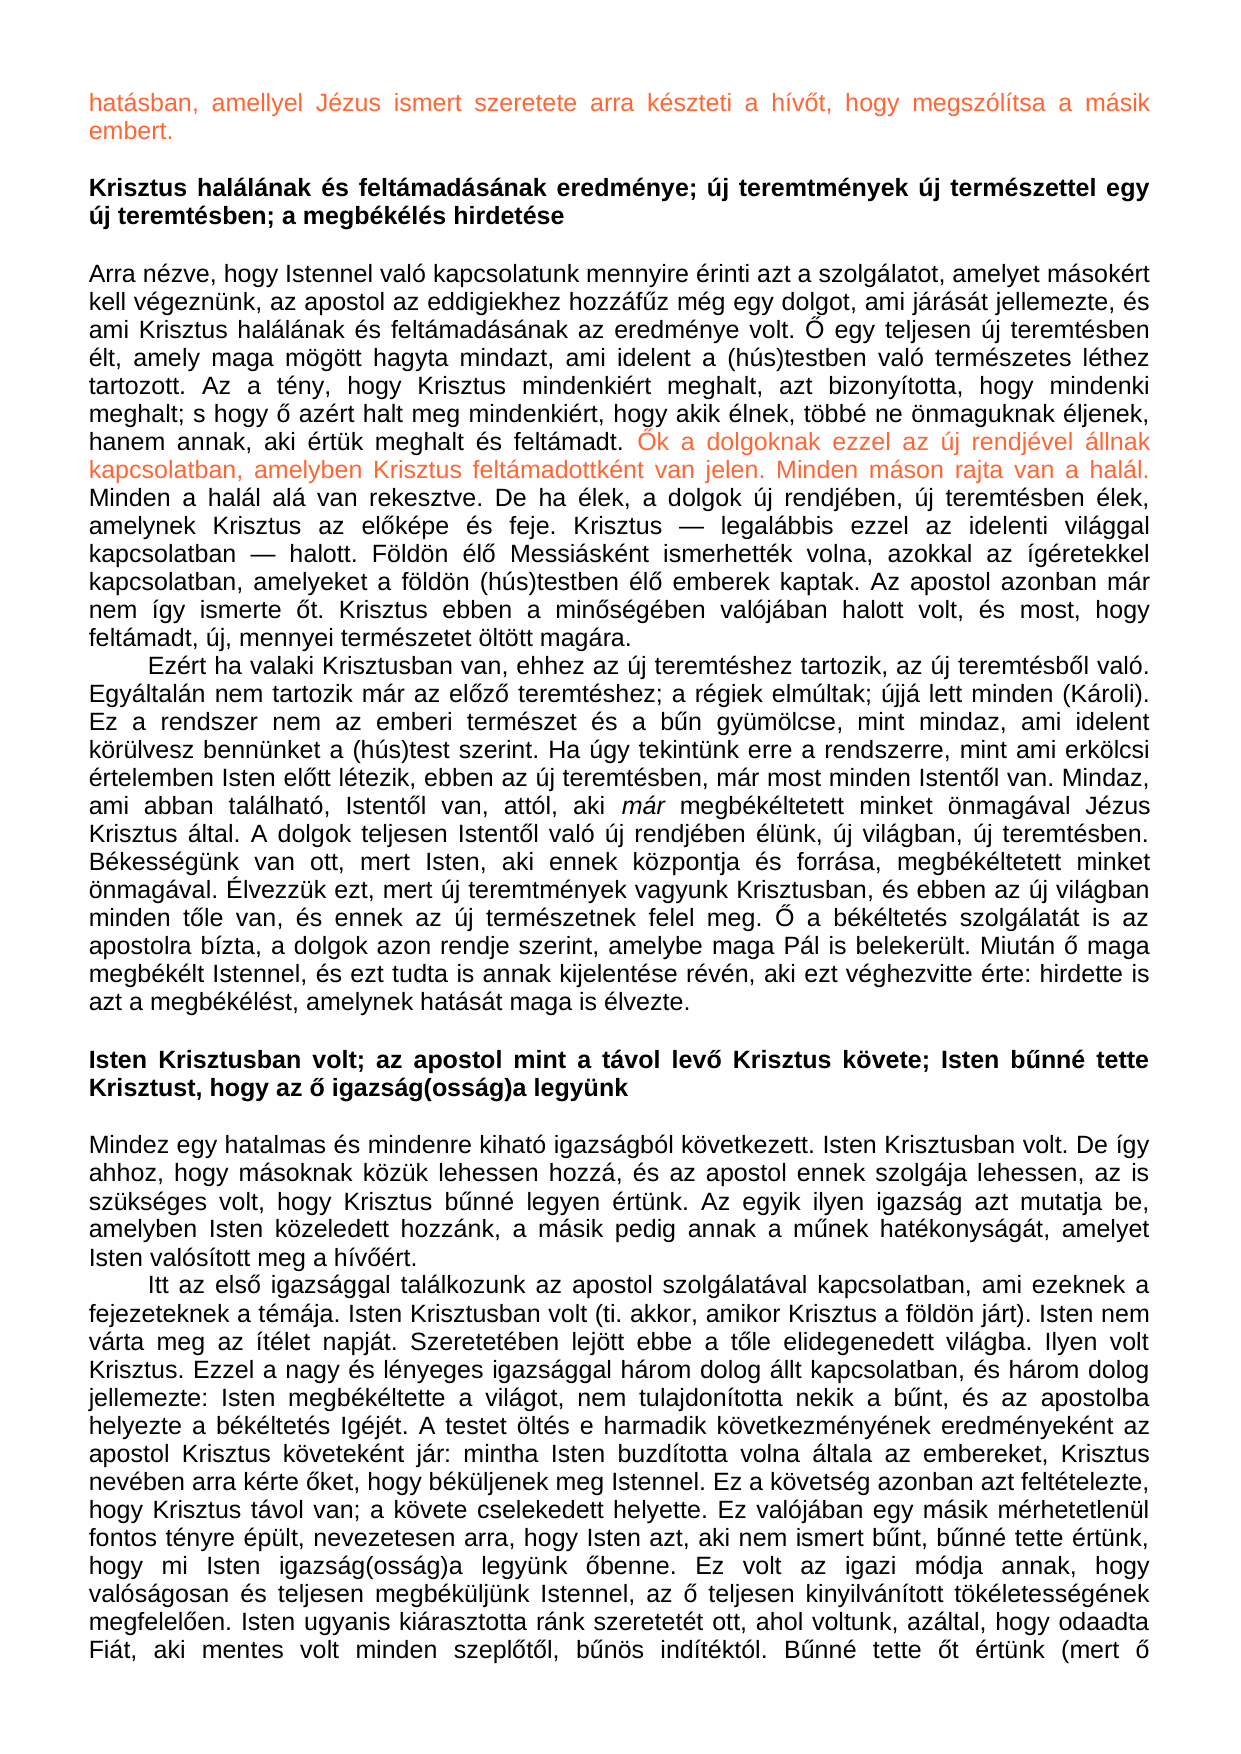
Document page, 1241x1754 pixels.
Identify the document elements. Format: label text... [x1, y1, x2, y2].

text Isten Krisztusban volt; az apostol mint a távol levő Krisztus követe; Isten bűnné tette Krisztust, hogy az ő igazság(osság)a legyünk [88, 1046, 1152, 1102]
text Arra nézve, hogy Istennel való kapcsolatunk mennyire érinti azt a szolgálatot, amelyet másokért kell végeznünk, az apostol az eddigiekhez hozzáfűz még egy dolgot, ami járását jellemezte, és ami Krisztus halálának és feltámadásának az eredménye volt. Ő egy teljesen új teremtésben élt, amely maga mögött hagyta mindazt, ami idelent a (hús)testben való természetes léthez tartozott. Az a tény, hogy Krisztus mindenkiért meghalt, azt bizonyította, hogy mindenki meghalt; s hogy ő azért halt meg mindenkiért, hogy akik élnek, többé ne önmaguknak éljenek, hanem annak, aki értük meghalt és feltámadt. Ők a dolgoknak ezzel az új rendjével állnak kapcsolatban, amelyben Krisztus feltámadottként van jelen. Minden máson rajta van a halál. Minden a halál alá van rekesztve. De ha élek, a dolgok új rendjében, új teremtésben élek, amelynek Krisztus az előképe és feje. Krisztus — legalábbis ezzel az idelenti világgal kapcsolatban — halott. Földön élő Messiásként ismerhették volna, azokkal az ígéretekkel kapcsolatban, amelyeket a földön (hús)testben élő emberek kaptak. Az apostol azonban már nem így ismerte őt. Krisztus ebben a minőségében valójában halott volt, és most, hogy feltámadt, új, mennyei természetet öltött magára. [88, 259, 1152, 652]
text Itt az első igazsággal találkozunk az apostol szolgálatával kapcsolatban, ami ezeknek a fejezeteknek a témája. Isten Krisztusban volt (ti. akkor, amikor Krisztus a földön járt). Isten nem várta meg az ítélet napját. Szeretetében lejött ebbe a tőle elidegenedett világba. Ilyen volt Krisztus. Ezzel a nagy és lényeges igazsággal három dolog állt kapcsolatban, és három dolog jellemezte: Isten megbékéltette a világot, nem tulajdonította nekik a bűnt, és az apostolba helyezte a békéltetés Igéjét. A testet öltés e harmadik következményének eredményeként az apostol Krisztus követeként jár: mintha Isten buzdította volna általa az embereket, Krisztus nevében arra kérte őket, hogy béküljenek meg Istennel. Ez a követség azonban azt feltételezte, hogy Krisztus távol van; a követe cselekedett helyette. Ez valójában egy másik mérhetetlenül fontos tényre épült, nevezetesen arra, hogy Isten azt, aki nem ismert bűnt, bűnné tette értünk, hogy mi Isten igazság(osság)a legyünk őbenne. Ez volt az igazi módja annak, hogy valóságosan és teljesen megbéküljünk Istennel, az ő teljesen kinyilvánított tökéletességének megfelelően. Isten ugyanis kiárasztotta ránk szeretetét ott, ahol voltunk, azáltal, hogy odaadta Fiát, aki mentes volt minden szeplőtől, bűnös indítéktól. Bűnné tette őt értünk (mert ő [88, 1271, 1152, 1663]
text Ezért ha valaki Krisztusban van, ehhez az új teremtéshez tartozik, az új teremtésből való. Egyáltalán nem tartozik már az előző teremtéshez; a régiek elmúltak; újjá lett minden (Károli). Ez a rendszer nem az emberi természet és a bűn gyümölcse, mint mindaz, ami idelent körülvesz bennünket a (hús)test szerint. Ha úgy tekintünk erre a rendszerre, mint ami erkölcsi értelemben Isten előtt létezik, ebben az új teremtésben, már most minden Istentől van. Mindaz, ami abban található, Istentől van, attól, aki már megbékéltetett minket önmagával Jézus Krisztus által. A dolgok teljesen Istentől való új rendjében élünk, új világban, új teremtésben. Békességünk van ott, mert Isten, aki ennek központja és forrása, megbékéltetett minket önmagával. Élvezzük ezt, mert új teremtmények vagyunk Krisztusban, és ebben az új világban minden tőle van, és ennek az új természetnek felel meg. Ő a békéltetés szolgálatát is az apostolra bízta, a dolgok azon rendje szerint, amelybe maga Pál is belekerült. Miután ő maga megbékélt Istennel, és ezt tudta is annak kijelentése révén, aki ezt véghezvitte érte: hirdette is azt a megbékélést, amelynek hatását maga is élvezte. [88, 652, 1152, 1016]
text Mindez egy hatalmas és mindenre kiható igazságból következett. Isten Krisztusban volt. De így ahhoz, hogy másoknak közük lehessen hozzá, és az apostol ennek szolgája lehessen, az is szükséges volt, hogy Krisztus bűnné legyen értünk. Az egyik ilyen igazság azt mutatja be, amelyben Isten közeledett hozzánk, a másik pedig annak a műnek hatékonyságát, amelyet Isten valósított meg a hívőért. [88, 1131, 1152, 1271]
text hatásban, amellyel Jézus ismert szeretete arra készteti a hívőt, hogy megszólítsa a másik embert. [88, 88, 1152, 144]
text Krisztus halálának és feltámadásának eredménye; új teremtmények új természettel egy új teremtésben; a megbékélés hirdetése [88, 174, 1152, 230]
